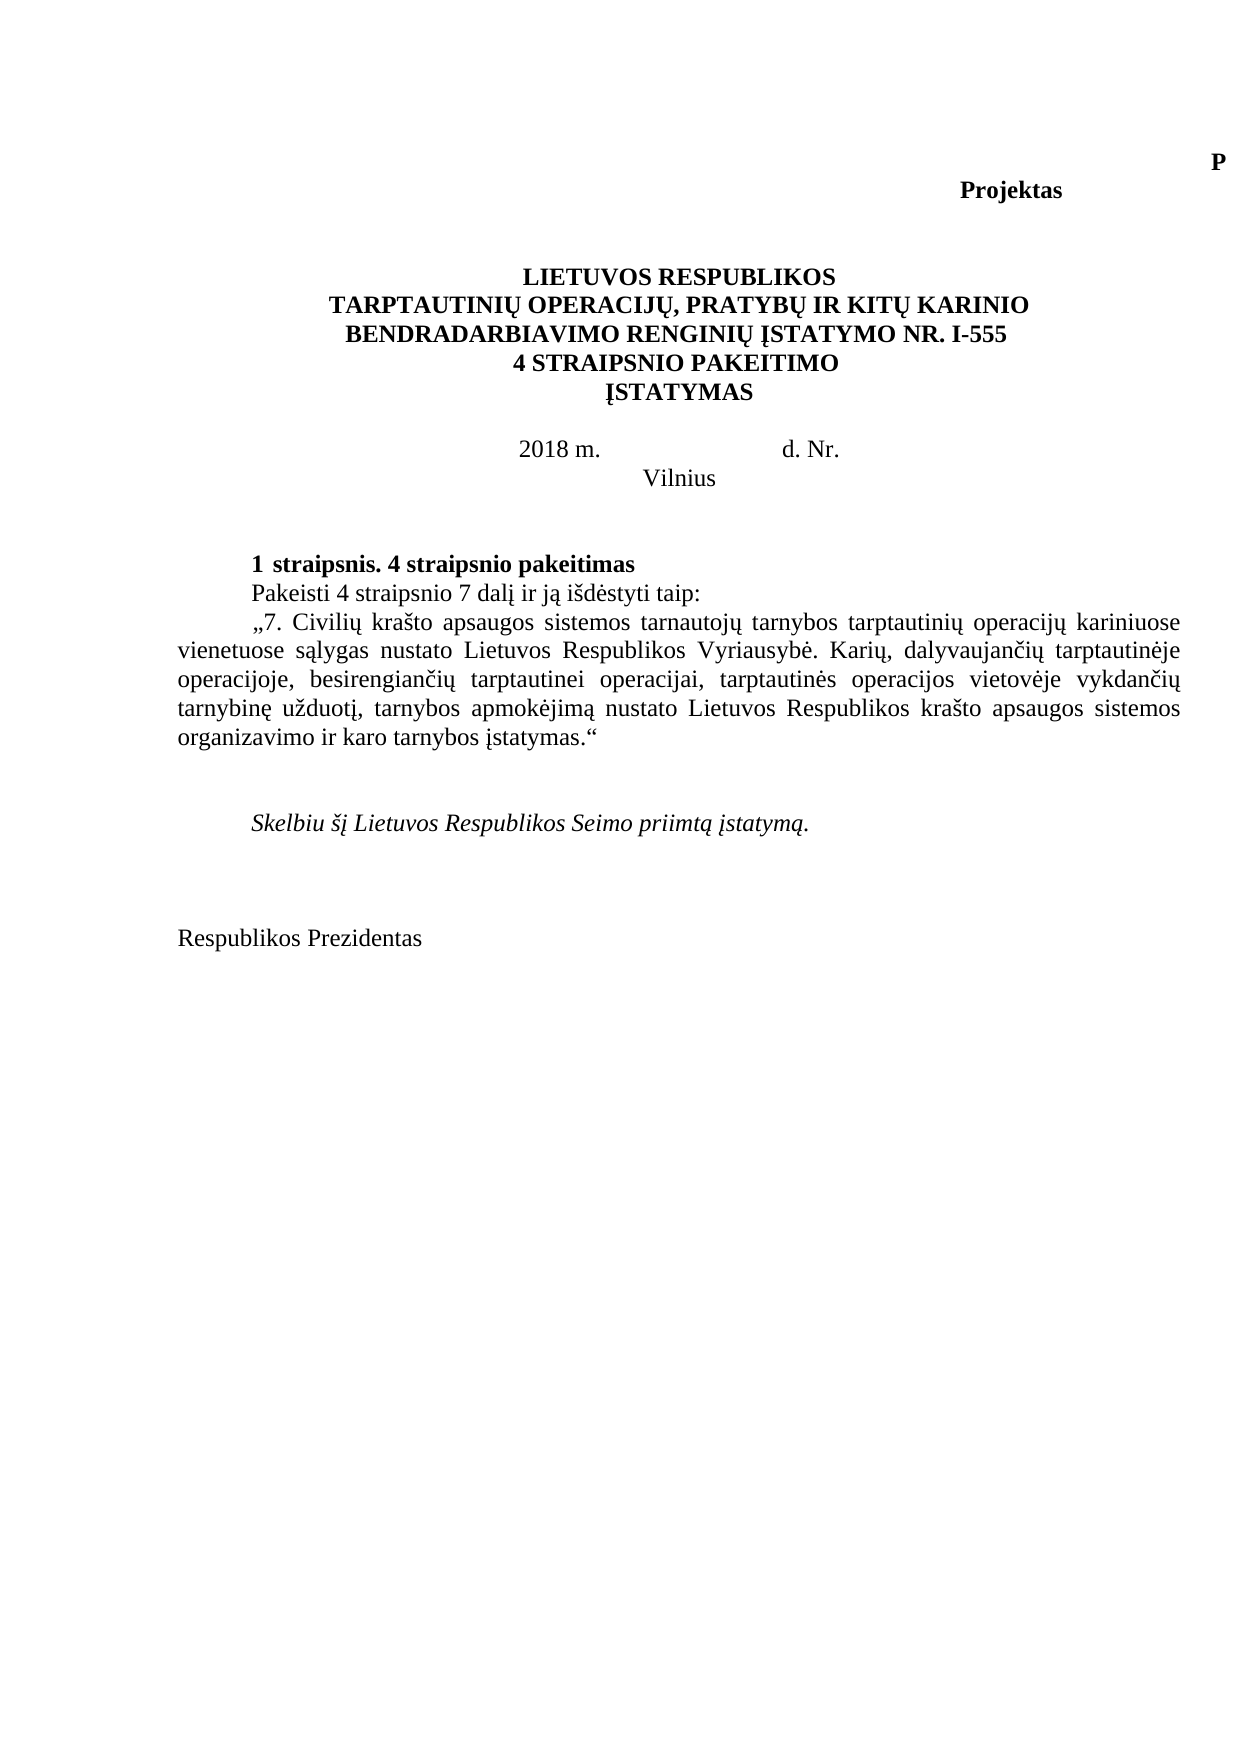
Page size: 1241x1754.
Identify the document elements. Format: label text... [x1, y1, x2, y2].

text ĮSTATYMAS [177, 377, 1181, 406]
text TARPTAUTINIŲ OPERACIJŲ, PRATYBŲ IR KITŲ KARINIO [177, 291, 1181, 319]
text BENDRADARBIAVIMO RENGINIŲ ĮSTATYMO NR. I-555 [177, 319, 1181, 348]
text P Projektas [871, 147, 1211, 204]
text Skelbiu šį Lietuvos Respublikos Seimo priimtą įstatymą. [177, 808, 1181, 837]
text 1 straipsnis. 4 straipsnio pakeitimas [251, 549, 1181, 578]
text 4 STRAIPSNIO PAKEITIMO [177, 348, 1181, 377]
text Pakeisti 4 straipsnio 7 dalį ir ją išdėstyti taip: [251, 578, 1181, 607]
text Vilnius [177, 463, 1181, 492]
text Respublikos Prezidentas [177, 923, 1181, 952]
text „7. Civilių krašto apsaugos sistemos tarnautojų tarnybos tarptautinių operacijų kariniuose vienetuose sąlygas nustato Lietuvos Respublikos Vyriausybė. Karių, dalyvaujančių tarptautinėje operacijoje, besirengiančių tarptautinei operacijai, tarptautinės operacijos vietovėje vykdančių tarnybinę užduotį, tarnybos apmokėjimą nustato Lietuvos Respublikos krašto apsaugos sistemos organizavimo ir karo tarnybos įstatymas.“ [177, 607, 1181, 751]
text LIETUVOS RESPUBLIKOS [177, 262, 1181, 291]
text 2018 m. d. Nr. [177, 434, 1181, 463]
